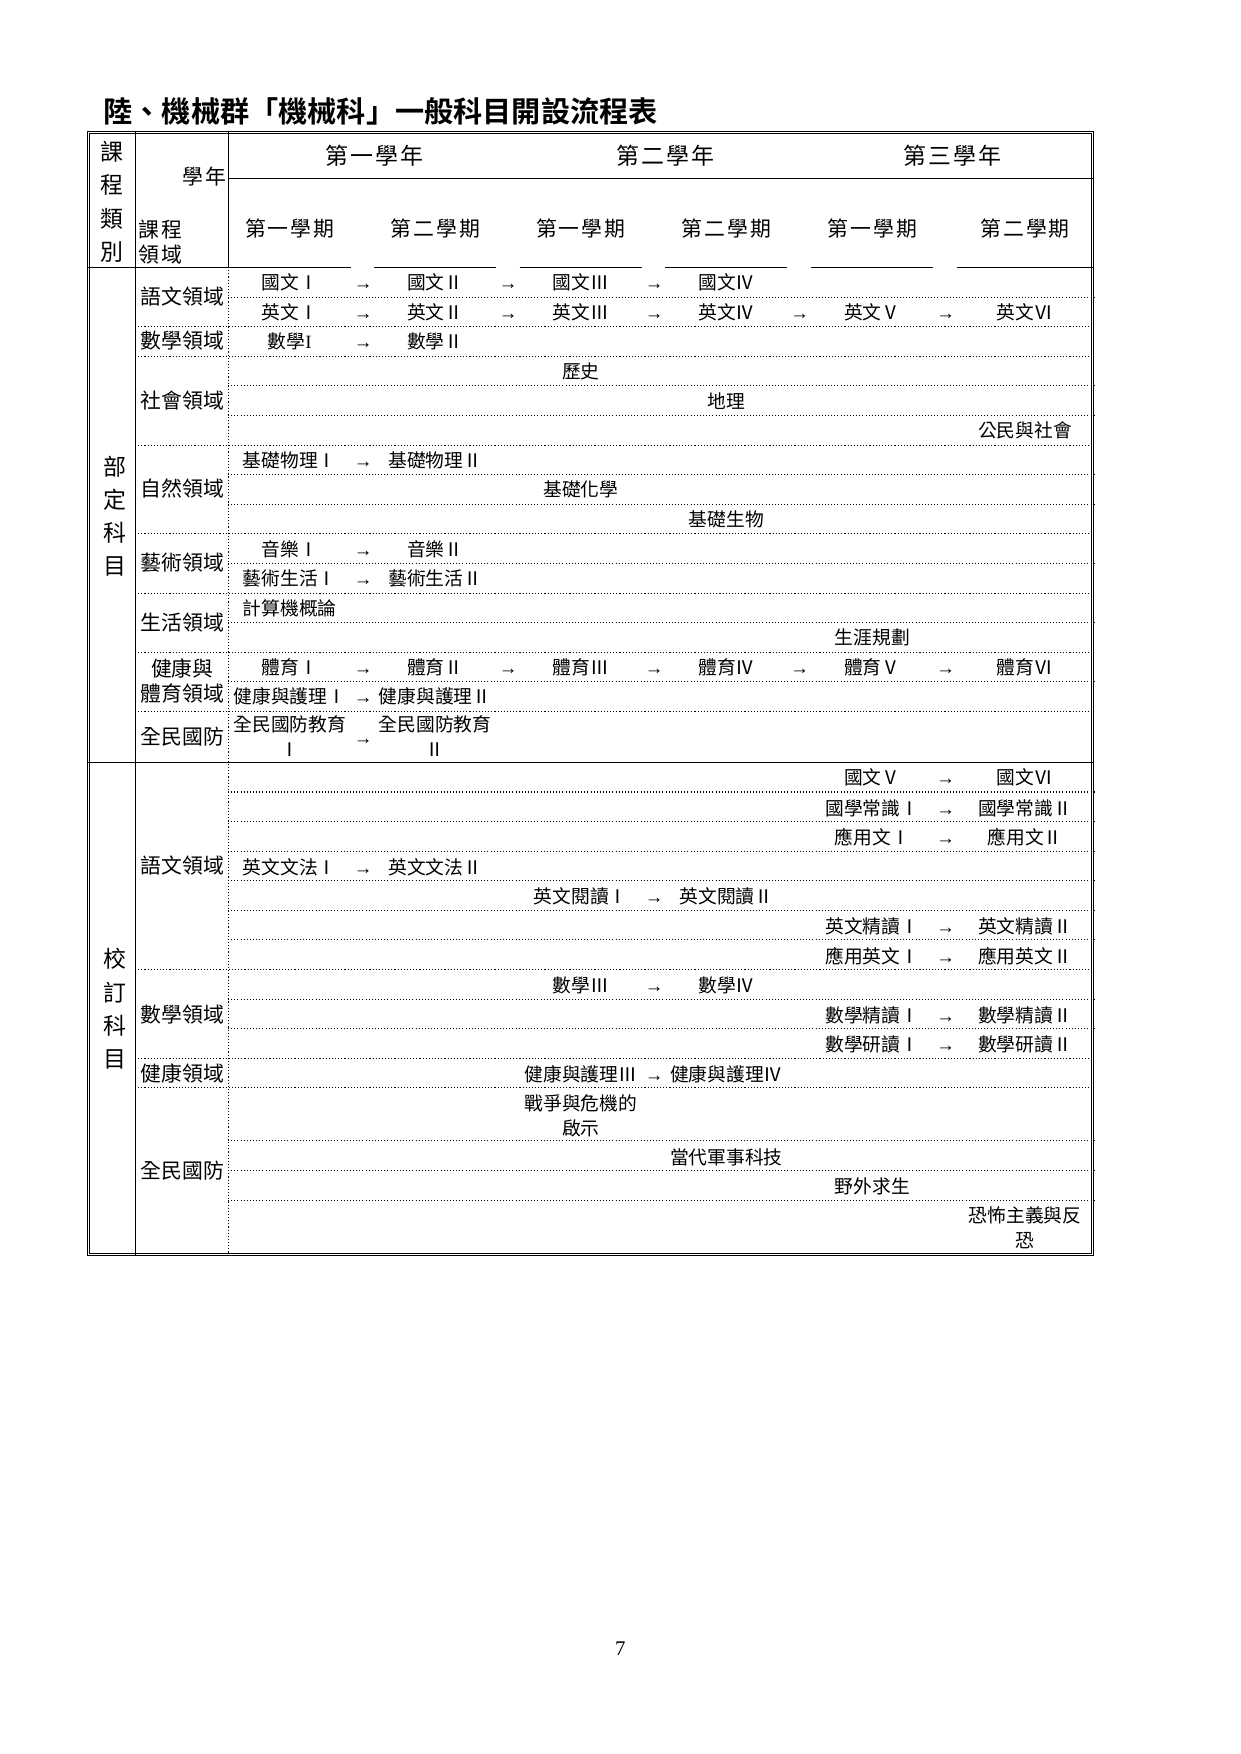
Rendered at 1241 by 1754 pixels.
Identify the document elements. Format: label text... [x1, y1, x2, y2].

table_cell [642, 1170, 665, 1199]
table_cell [787, 533, 811, 563]
table_cell [665, 939, 787, 969]
table_cell 藝術生活Ⅱ [374, 563, 496, 592]
table_cell [351, 593, 374, 622]
table_cell [520, 593, 642, 622]
table_cell [665, 851, 787, 880]
table_cell [642, 326, 665, 356]
table_cell 英文Ⅰ [229, 297, 351, 326]
table_cell [665, 415, 787, 444]
table_cell [933, 711, 957, 762]
table_cell [787, 622, 811, 652]
table_cell 數學I [229, 326, 351, 356]
table_cell [374, 1087, 496, 1140]
table_cell 野外求生 [811, 1170, 933, 1199]
table_cell 基礎化學 [520, 474, 642, 504]
table_cell [787, 1087, 811, 1140]
table_cell → [496, 297, 519, 326]
table_cell [642, 474, 665, 504]
table_cell [642, 1140, 665, 1170]
table_cell → [351, 297, 374, 326]
table_cell [933, 504, 957, 533]
table_cell [642, 711, 665, 762]
table_cell [351, 622, 374, 652]
table_cell [520, 681, 642, 711]
table_cell 健康與護理Ⅳ [665, 1058, 787, 1087]
table_cell [496, 763, 519, 791]
table_cell [229, 1140, 351, 1170]
table_cell [665, 791, 787, 821]
table_cell [787, 791, 811, 821]
table_cell [520, 326, 642, 356]
table_cell [933, 969, 957, 998]
table_cell [229, 939, 351, 969]
table_cell 校訂科目 [90, 763, 135, 1253]
table_cell [957, 622, 1091, 652]
table_cell [933, 622, 957, 652]
table_cell 全民國防教育Ⅰ [229, 711, 351, 762]
table_cell → [787, 652, 811, 681]
table_cell [787, 1058, 811, 1087]
table_cell 第一學期 [520, 179, 642, 267]
table_cell [351, 385, 374, 415]
table_header 第三學年 [811, 134, 1091, 178]
table_cell → [642, 267, 665, 297]
table_cell [787, 969, 811, 998]
table_cell [957, 1140, 1091, 1170]
table_cell [229, 999, 351, 1028]
table_cell 國文Ⅵ [957, 763, 1091, 791]
table_cell [787, 267, 811, 297]
table_cell 當代軍事科技 [665, 1140, 787, 1170]
table_cell [665, 593, 787, 622]
table_cell [957, 504, 1091, 533]
table_cell [933, 1200, 957, 1253]
table_cell [351, 763, 374, 791]
table_cell → [642, 297, 665, 326]
table_cell [811, 533, 933, 563]
table_cell [811, 356, 933, 385]
table_cell [351, 356, 374, 385]
table_cell [374, 999, 496, 1028]
table_cell [933, 415, 957, 444]
table_cell [787, 1170, 811, 1199]
table_cell [787, 681, 811, 711]
table_cell [351, 1028, 374, 1058]
table_cell [811, 1200, 933, 1253]
table_cell [374, 969, 496, 998]
table_cell [229, 415, 351, 444]
table_cell [351, 179, 374, 267]
table_cell 基礎生物 [665, 504, 787, 533]
table_cell [642, 1087, 665, 1140]
table_cell [787, 711, 811, 762]
table_cell [957, 474, 1091, 504]
table_cell 數學精讀Ⅱ [957, 999, 1091, 1028]
table_cell [787, 1140, 811, 1170]
table_cell [787, 326, 811, 356]
table_cell [229, 1058, 351, 1087]
table_cell [957, 1087, 1091, 1140]
table_cell [520, 563, 642, 592]
table_cell → [351, 533, 374, 563]
table_cell 英文Ⅲ [520, 297, 642, 326]
table_cell [229, 880, 351, 910]
table_cell [496, 563, 519, 592]
table_cell [374, 1028, 496, 1058]
table_cell [496, 179, 519, 267]
table_cell [229, 504, 351, 533]
table_cell [933, 851, 957, 880]
table_cell [496, 681, 519, 711]
table_cell [933, 563, 957, 592]
table_cell 體育Ⅵ [957, 652, 1091, 681]
table_cell [787, 356, 811, 385]
table_cell 國文Ⅴ [811, 763, 933, 791]
table_cell 體育Ⅳ [665, 652, 787, 681]
table_cell [811, 880, 933, 910]
table_cell 英文文法Ⅱ [374, 851, 496, 880]
table_cell [811, 1087, 933, 1140]
table_cell [665, 681, 787, 711]
table_cell → [933, 821, 957, 851]
table_cell [496, 326, 519, 356]
table_cell [229, 969, 351, 998]
table_cell [811, 593, 933, 622]
table_cell [642, 179, 665, 267]
table_cell [496, 385, 519, 415]
table_cell [520, 851, 642, 880]
table_cell [811, 1058, 933, 1087]
table_cell 生活領域 [136, 593, 228, 652]
table_cell [496, 1170, 519, 1199]
table_cell 應用文Ⅱ [957, 821, 1091, 851]
table_cell [229, 910, 351, 939]
table_cell [642, 1028, 665, 1058]
table_cell [496, 711, 519, 762]
table_cell → [351, 326, 374, 356]
table_cell [665, 1087, 787, 1140]
table_cell [787, 415, 811, 444]
text 陸、機械群「機械科」一般科目開設流程表 [89, 89, 1152, 131]
table_cell 數學研讀Ⅱ [957, 1028, 1091, 1058]
table_cell → [351, 267, 374, 297]
table_cell [374, 763, 496, 791]
table_cell 健康與護理Ⅲ [520, 1058, 642, 1087]
table_cell [642, 939, 665, 969]
table_cell [520, 385, 642, 415]
table_cell [787, 821, 811, 851]
table_cell [933, 533, 957, 563]
table_cell 基礎物理Ⅰ [229, 445, 351, 474]
table_cell [520, 415, 642, 444]
table_cell [374, 791, 496, 821]
table_cell [957, 385, 1091, 415]
table_cell 健康與護理Ⅱ [374, 681, 496, 711]
table_cell [496, 504, 519, 533]
table_cell [642, 763, 665, 791]
table_cell [496, 1140, 519, 1170]
table_cell [496, 356, 519, 385]
table_cell → [351, 711, 374, 762]
table_cell 基礎物理Ⅱ [374, 445, 496, 474]
table_cell [811, 474, 933, 504]
table_cell 數學Ⅱ [374, 326, 496, 356]
table_cell [665, 474, 787, 504]
table_cell [811, 681, 933, 711]
table_cell → [933, 297, 957, 326]
table_cell [520, 763, 642, 791]
table_cell 第二學期 [665, 179, 787, 267]
table_cell [957, 711, 1091, 762]
table_cell [665, 821, 787, 851]
table_cell [520, 504, 642, 533]
table_cell [374, 821, 496, 851]
table_cell 體育Ⅴ [811, 652, 933, 681]
table_cell 國文Ⅲ [520, 268, 642, 297]
table_cell [787, 385, 811, 415]
table_cell 英文Ⅱ [374, 297, 496, 326]
table_cell 英文精讀Ⅱ [957, 910, 1091, 939]
table_cell [374, 1140, 496, 1170]
table_cell [496, 1087, 519, 1140]
table_cell [787, 851, 811, 880]
table_cell [496, 415, 519, 444]
table_cell 數學Ⅳ [665, 969, 787, 998]
table_cell [351, 939, 374, 969]
table_cell [665, 622, 787, 652]
table_cell [374, 1200, 496, 1253]
table_cell [229, 385, 351, 415]
table_cell 英文閱讀Ⅱ [665, 880, 787, 910]
table_cell [933, 474, 957, 504]
table_cell [496, 1028, 519, 1058]
table_cell [351, 880, 374, 910]
table_cell [496, 999, 519, 1028]
table_cell → [933, 939, 957, 969]
table_cell [787, 910, 811, 939]
table_cell [957, 563, 1091, 592]
table_cell → [787, 297, 811, 326]
table_cell 體育Ⅱ [374, 652, 496, 681]
table_cell [229, 791, 351, 821]
table_cell [351, 1170, 374, 1199]
table_cell [811, 563, 933, 592]
table_cell [520, 791, 642, 821]
table_cell 歷史 [520, 356, 642, 385]
table_cell [520, 533, 642, 563]
table_cell [665, 326, 787, 356]
table_cell 地理 [665, 385, 787, 415]
table_cell [665, 356, 787, 385]
table_cell → [642, 1058, 665, 1087]
table_cell [642, 999, 665, 1028]
table_cell [933, 179, 957, 267]
table_cell [787, 593, 811, 622]
table_cell [374, 474, 496, 504]
table_cell [520, 1140, 642, 1170]
table_cell 英文文法Ⅰ [229, 851, 351, 880]
table_cell → [933, 999, 957, 1028]
table_cell [933, 1087, 957, 1140]
table_cell [933, 1140, 957, 1170]
table_cell → [351, 445, 374, 474]
table_cell [933, 1058, 957, 1087]
table_cell [351, 821, 374, 851]
table_cell 公民與社會 [957, 415, 1091, 444]
table_cell [229, 1170, 351, 1199]
table_cell 第一學期 [811, 179, 933, 267]
table_cell [642, 593, 665, 622]
table_cell [496, 910, 519, 939]
table_cell [957, 1170, 1091, 1199]
table_cell → [933, 652, 957, 681]
table_cell [642, 681, 665, 711]
table_cell [374, 415, 496, 444]
table_cell → [351, 652, 374, 681]
table_cell [229, 1028, 351, 1058]
table_cell [933, 880, 957, 910]
table_cell [665, 711, 787, 762]
table_cell [957, 1058, 1091, 1087]
table_cell [496, 622, 519, 652]
table_cell 應用英文Ⅰ [811, 939, 933, 969]
table_cell 第一學期 [229, 179, 351, 267]
table_cell [665, 999, 787, 1028]
table_cell [520, 939, 642, 969]
table_cell 戰爭與危機的啟示 [520, 1087, 642, 1140]
table_cell [811, 326, 933, 356]
table_cell [642, 1200, 665, 1253]
table_cell → [351, 563, 374, 592]
table_cell [933, 1170, 957, 1199]
table_cell 國文Ⅰ [229, 268, 351, 297]
table_cell 健康與 體育領域 [136, 652, 228, 711]
table_cell [811, 1140, 933, 1170]
table_cell [811, 504, 933, 533]
table_cell [665, 445, 787, 474]
table_cell [665, 563, 787, 592]
table_cell → [933, 791, 957, 821]
table_cell [496, 1200, 519, 1253]
table_cell [374, 939, 496, 969]
table_cell [374, 880, 496, 910]
table_cell [933, 593, 957, 622]
table_cell [229, 622, 351, 652]
table_cell [229, 763, 351, 791]
table_cell 第二學期 [374, 179, 496, 267]
table_cell 數學領域 [136, 969, 228, 1058]
table_cell [787, 504, 811, 533]
table_cell [811, 711, 933, 762]
table_cell 國學常識Ⅰ [811, 791, 933, 821]
table_cell [811, 385, 933, 415]
table_cell [957, 880, 1091, 910]
table_cell 恐怖主義與反恐 [957, 1200, 1091, 1253]
table_cell 計算機概論 [229, 593, 351, 622]
table_cell [957, 681, 1091, 711]
table_cell 國文Ⅱ [374, 268, 496, 297]
table_cell 部定科目 [90, 268, 135, 762]
table_cell [229, 1087, 351, 1140]
table_cell [520, 1170, 642, 1199]
table_cell [374, 910, 496, 939]
table_cell [374, 385, 496, 415]
table_cell [520, 622, 642, 652]
table_cell 全民國防 [136, 711, 228, 762]
table_cell 健康領域 [136, 1058, 228, 1087]
table_cell [520, 999, 642, 1028]
table_cell [496, 851, 519, 880]
table_cell [811, 415, 933, 444]
table_cell [811, 969, 933, 998]
table_cell [520, 821, 642, 851]
table_cell → [496, 267, 519, 297]
table_cell [374, 593, 496, 622]
table_cell 體育Ⅰ [229, 652, 351, 681]
table_cell [665, 1170, 787, 1199]
table_cell [351, 415, 374, 444]
table_cell 生涯規劃 [811, 622, 933, 652]
table_cell [351, 791, 374, 821]
table_cell [642, 851, 665, 880]
table_cell [642, 563, 665, 592]
table_cell 健康與護理Ⅰ [229, 681, 351, 711]
table_cell [957, 851, 1091, 880]
table_cell 應用英文Ⅱ [957, 939, 1091, 969]
table_cell [665, 533, 787, 563]
table_cell → [933, 910, 957, 939]
table_cell → [642, 969, 665, 998]
table_cell [933, 445, 957, 474]
table_cell [229, 356, 351, 385]
table_cell [374, 504, 496, 533]
table_cell [496, 533, 519, 563]
table_cell [957, 356, 1091, 385]
table_cell 藝術領域 [136, 533, 228, 592]
table_cell [957, 326, 1091, 356]
table_cell [787, 880, 811, 910]
table_cell [787, 563, 811, 592]
table_cell 社會領域 [136, 356, 228, 444]
table_cell [496, 445, 519, 474]
table_cell [933, 267, 957, 297]
table_cell [496, 593, 519, 622]
table_cell [520, 445, 642, 474]
table_header 學年 課程 領域 [136, 134, 228, 267]
table_cell 英文Ⅵ [957, 297, 1091, 326]
table_cell [229, 474, 351, 504]
table_cell [496, 821, 519, 851]
table_cell 自然領域 [136, 445, 228, 533]
table_cell [496, 474, 519, 504]
table_cell → [351, 851, 374, 880]
table_cell [957, 593, 1091, 622]
table_cell 英文Ⅳ [665, 297, 787, 326]
table_cell 全民國防 [136, 1087, 228, 1253]
table_cell [642, 910, 665, 939]
table_cell 數學精讀Ⅰ [811, 999, 933, 1028]
table_cell → [642, 652, 665, 681]
table_cell [374, 1058, 496, 1087]
table_cell [957, 445, 1091, 474]
table_cell [374, 356, 496, 385]
table_cell 應用文Ⅰ [811, 821, 933, 851]
table_cell 英文精讀Ⅰ [811, 910, 933, 939]
table_cell [957, 969, 1091, 998]
table_cell [351, 1058, 374, 1087]
table_cell [520, 910, 642, 939]
table_cell [642, 356, 665, 385]
table_cell 第二學期 [957, 179, 1091, 267]
table_cell [665, 910, 787, 939]
table_cell [642, 415, 665, 444]
table_cell 數學領域 [136, 326, 228, 356]
table_header 課程類別 [90, 134, 135, 267]
table_cell [229, 821, 351, 851]
table_cell [957, 533, 1091, 563]
table_cell 語文領域 [136, 268, 228, 326]
table_cell [787, 445, 811, 474]
table_cell [374, 1170, 496, 1199]
table_cell [642, 445, 665, 474]
table_cell [933, 385, 957, 415]
table_header 第一學年 [229, 134, 519, 178]
table_cell [787, 1200, 811, 1253]
table_cell → [933, 1028, 957, 1058]
table_cell [496, 880, 519, 910]
table_cell 英文Ⅴ [811, 297, 933, 326]
table_cell 國文Ⅳ [665, 268, 787, 297]
table_cell [229, 1200, 351, 1253]
table_cell [811, 445, 933, 474]
table_cell [642, 385, 665, 415]
table_cell [351, 474, 374, 504]
table_cell 音樂Ⅱ [374, 533, 496, 563]
table_cell [374, 622, 496, 652]
table_cell [496, 969, 519, 998]
table_cell 數學研讀Ⅰ [811, 1028, 933, 1058]
table_cell [787, 474, 811, 504]
table_cell [811, 851, 933, 880]
table_cell 體育Ⅲ [520, 652, 642, 681]
table_cell → [642, 880, 665, 910]
table_cell [496, 1058, 519, 1087]
table_cell [811, 268, 933, 297]
table_cell [933, 326, 957, 356]
table_cell [665, 763, 787, 791]
table_cell [642, 791, 665, 821]
table_cell [642, 622, 665, 652]
table_cell [787, 1028, 811, 1058]
table_cell [642, 504, 665, 533]
table_cell [642, 821, 665, 851]
table_cell → [933, 763, 957, 791]
table_cell 全民國防教育Ⅱ [374, 711, 496, 762]
table_cell [351, 1087, 374, 1140]
table_cell [933, 356, 957, 385]
table_cell [957, 268, 1091, 297]
table_cell [351, 1200, 374, 1253]
table_cell [787, 179, 811, 267]
table_cell [933, 681, 957, 711]
table_cell [787, 999, 811, 1028]
table_cell [351, 969, 374, 998]
table_cell [496, 791, 519, 821]
table_cell [787, 763, 811, 791]
table_cell → [351, 681, 374, 711]
table_cell [520, 711, 642, 762]
table_cell 藝術生活Ⅰ [229, 563, 351, 592]
table_cell [351, 999, 374, 1028]
table_cell [496, 939, 519, 969]
table_cell [787, 939, 811, 969]
table_cell → [496, 652, 519, 681]
table_cell 英文閱讀Ⅰ [520, 880, 642, 910]
table_header 第二學年 [520, 134, 811, 178]
table_cell 數學Ⅲ [520, 969, 642, 998]
table_cell [520, 1200, 642, 1253]
table_cell [665, 1200, 787, 1253]
table_cell [642, 533, 665, 563]
table_cell 國學常識Ⅱ [957, 791, 1091, 821]
table_cell [665, 1028, 787, 1058]
table_cell [351, 1140, 374, 1170]
table_cell 語文領域 [136, 763, 228, 969]
table_cell [520, 1028, 642, 1058]
table_cell [351, 910, 374, 939]
table_cell 音樂Ⅰ [229, 533, 351, 563]
table_cell [351, 504, 374, 533]
